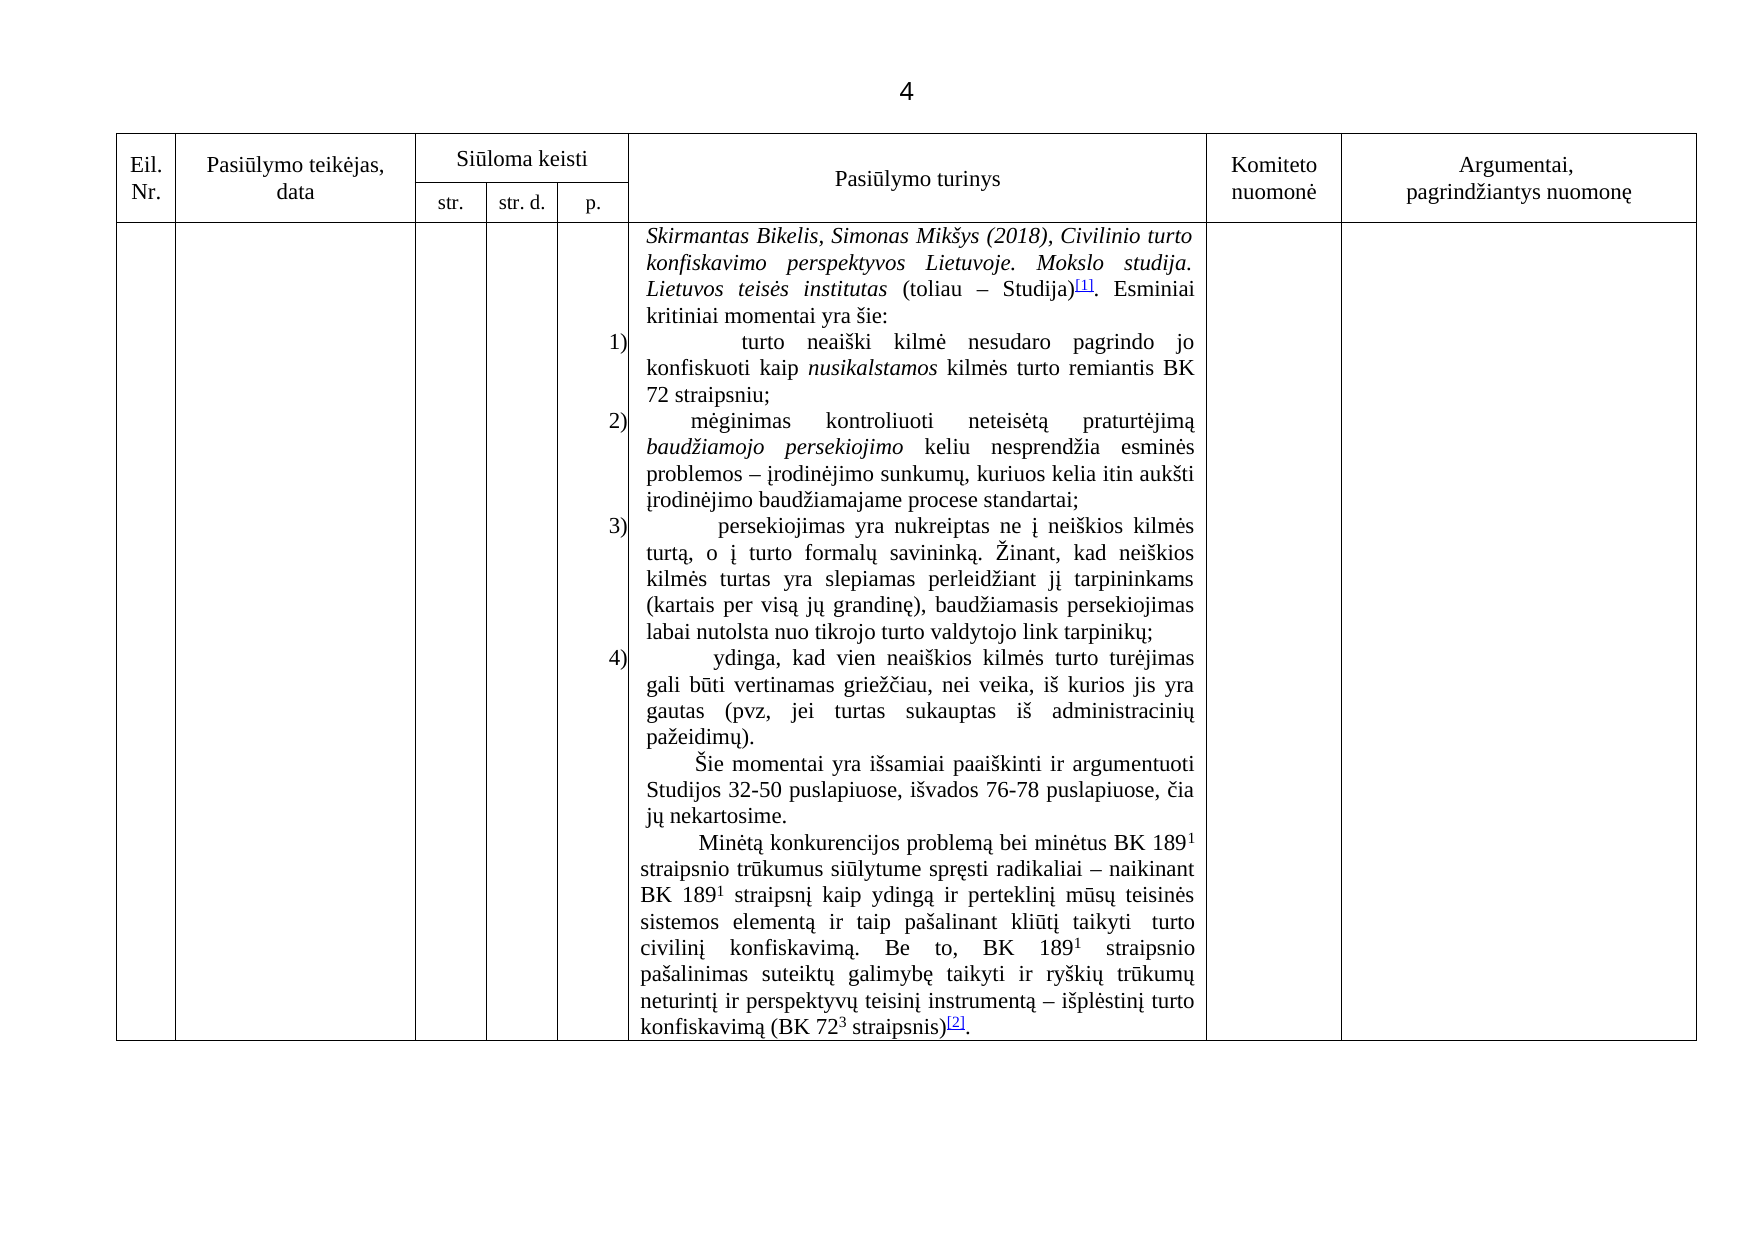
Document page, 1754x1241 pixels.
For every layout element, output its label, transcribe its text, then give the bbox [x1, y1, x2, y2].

table_cell [558, 223, 628, 1039]
table_cell [1342, 223, 1696, 1039]
table_header Pasiūlymo turinys [629, 134, 1206, 222]
table_cell str. d. [487, 183, 557, 222]
table_cell p. [558, 183, 628, 222]
table_header Komiteto nuomonė [1207, 134, 1341, 222]
table_cell [117, 223, 175, 1039]
table_cell [176, 223, 415, 1039]
table_header Eil. Nr. [117, 134, 175, 222]
table_cell [487, 223, 557, 1039]
table_cell str. [416, 183, 486, 222]
table_header Argumentai, pagrindžiantys nuomonę [1342, 134, 1696, 222]
table_cell [416, 223, 486, 1039]
table_cell [1207, 223, 1341, 1039]
table_header Siūloma keisti [416, 134, 628, 182]
table_header Pasiūlymo teikėjas, data [176, 134, 415, 222]
table_cell 1. Šiuo projektu mėginama spręsti turto civilinio konfiskavimo konkurencijos su neteisėto praturtėjimo nusikaltimo sudėtimi problemą, BK 1891 straipsnio taikymą „rezervuojant“ tik „sunkesniems“ atvejams, kai neteisėtai turimo turto vertė yra ne mažesnė nei 5000 MGL (BBND). Manytina, kad siūlomas sprendimas yra prieštaringas, jam nepritariame. Baudžiamoji atsakomybė už neteisėtą praturtėjimą yra neperspektyvi ir turinti esminių turinio trūkumų idėja ir norma. Atlikus tiek norminę – sisteminę analizę, tiek teismų praktikos apžvalgą, prie šios išvados prieinama mokslo studijoje Skirmantas Bikelis, Simonas Mikšys (2018), Civilinio turto konfiskavimo perspektyvos Lietuvoje. Mokslo studija. Lietuvos teisės institutas (toliau – Studija)[1]. Esminiai kritiniai momentai yra šie: 1) turto neaiški kilmė nesudaro pagrindo jo konfiskuoti kaip nusikalstamos kilmės turto remiantis BK 72 straipsniu; 2) mėginimas kontroliuoti neteisėtą praturtėjimą baudžiamojo persekiojimo keliu nesprendžia esminės problemos – įrodinėjimo sunkumų, kuriuos kelia itin aukšti įrodinėjimo baudžiamajame procese standartai; 3) persekiojimas yra nukreiptas ne į neiškios kilmės turtą, o į turto formalų savininką. Žinant, kad neiškios kilmės turtas yra slepiamas perleidžiant jį tarpininkams (kartais per visą jų grandinę), baudžiamasis persekiojimas labai nutolsta nuo tikrojo turto valdytojo link tarpinikų; 4) ydinga, kad vien neaiškios kilmės turto turėjimas gali būti vertinamas griežčiau, nei veika, iš kurios jis yra gautas (pvz, jei turtas sukauptas iš administracinių pažeidimų). Šie momentai yra išsamiai paaiškinti ir argumentuoti Studijos 32-50 puslapiuose, išvados 76-78 puslapiuose, čia jų nekartosime. Minėtą konkurencijos problemą bei minėtus BK 1891 straipsnio trūkumus siūlytume spręsti radikaliai – naikinant BK 1891 straipsnį kaip ydingą ir perteklinį mūsų teisinės sistemos elementą ir taip pašalinant kliūtį taikyti turto civilinį konfiskavimą. Be to, BK 1891 straipsnio pašalinimas suteiktų galimybę taikyti ir ryškių trūkumų neturintį ir perspektyvų teisinį instrumentą – išplėstinį turto konfiskavimą (BK 723 straipsnis)[2]. [629, 223, 1206, 1039]
